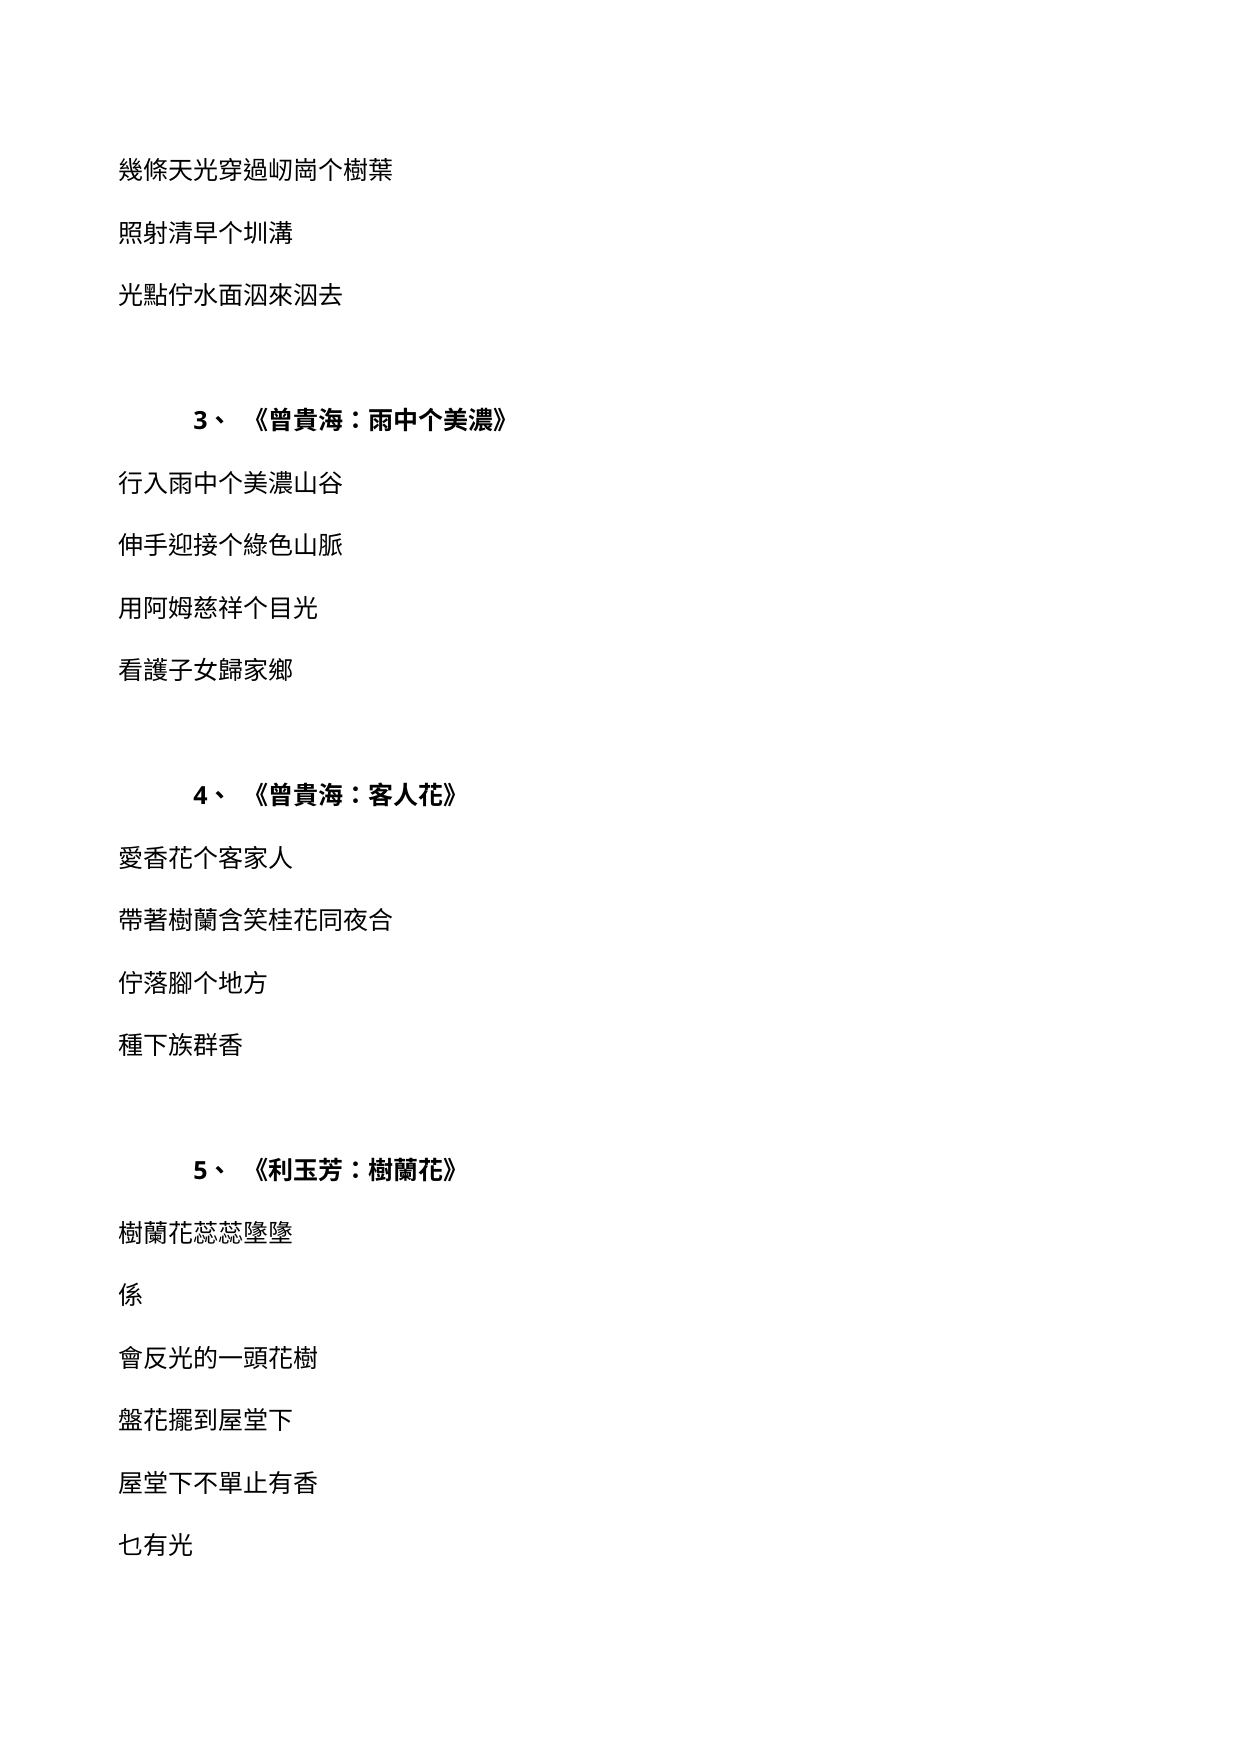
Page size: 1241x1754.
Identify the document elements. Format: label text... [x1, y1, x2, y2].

text 係 [118, 1252, 1122, 1314]
text 看護子女歸家鄉 [118, 627, 1122, 689]
text 用阿姆慈祥个目光 [118, 564, 1122, 627]
list 《曾貴海：客人花》 [193, 752, 1122, 814]
text 樹蘭花蕊蕊墬墬 [118, 1189, 1122, 1252]
text 愛香花个客家人 [118, 814, 1122, 877]
list 《利玉芳：樹蘭花》 [193, 1127, 1122, 1189]
text 光點佇水面泅來泅去 [118, 252, 1122, 314]
text 幾條天光穿過屻崗个樹葉 [118, 127, 1122, 189]
text 佇落腳个地方 [118, 939, 1122, 1002]
text 帶著樹蘭含笑桂花同夜合 [118, 877, 1122, 939]
text 行入雨中个美濃山谷 [118, 439, 1122, 502]
text 照射清早个圳溝 [118, 189, 1122, 252]
text 盤花擺到屋堂下 [118, 1377, 1122, 1439]
list 《曾貴海：雨中个美濃》 [193, 377, 1122, 439]
text 乜有光 [118, 1502, 1122, 1564]
text 會反光的一頭花樹 [118, 1314, 1122, 1377]
text 伸手迎接个綠色山脈 [118, 502, 1122, 564]
text 屋堂下不單止有香 [118, 1439, 1122, 1502]
text 種下族群香 [118, 1002, 1122, 1064]
